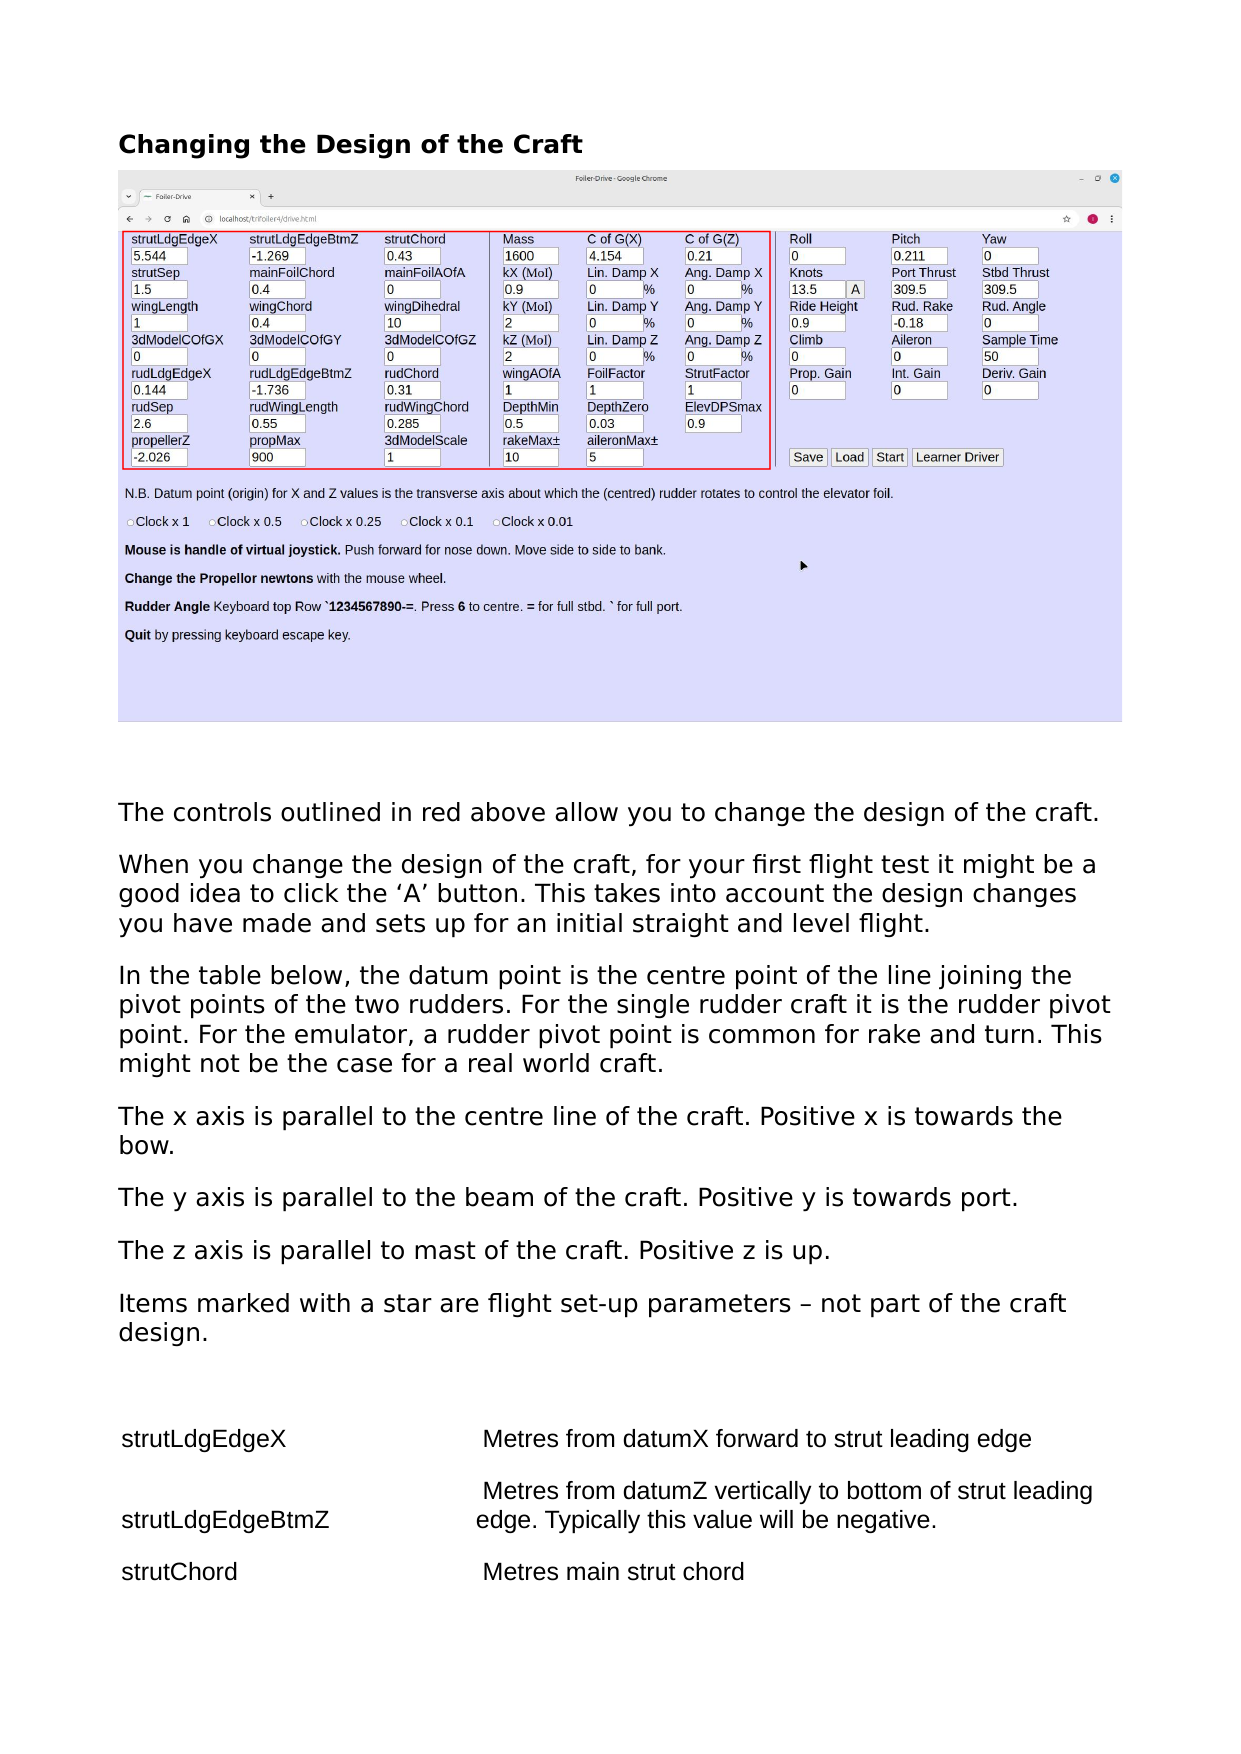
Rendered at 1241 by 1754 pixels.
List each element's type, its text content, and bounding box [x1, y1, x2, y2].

text Items marked with a star are flight set-up parameters – not part of the craft design. [118, 1289, 1122, 1347]
table_cell Metres main strut chord [473, 1545, 1122, 1597]
table_header strutLdgEdgeX [118, 1412, 472, 1464]
table_cell strutLdgEdgeBtmZ [118, 1464, 472, 1545]
picture [118, 170, 1123, 722]
text The x axis is parallel to the centre line of the craft. Positive x is towards the bow. [118, 1102, 1122, 1160]
table_header Metres from datumX forward to strut leading edge [473, 1412, 1122, 1464]
table_cell strutChord [118, 1545, 472, 1597]
table_cell Metres from datumZ vertically to bottom of strut leading edge. Typically this value will be negative. [473, 1464, 1122, 1545]
text In the table below, the datum point is the centre point of the line joining the pivot points of the two rudders. For the single rudder craft it is the rudder pivot point. For the emulator, a rudder pivot point is common for rake and turn. This might not be the case for a real world craft. [118, 962, 1122, 1078]
text The z axis is parallel to mast of the craft. Positive z is up. [118, 1236, 1122, 1266]
text When you change the design of the craft, for your first flight test it might be a good idea to click the ‘A’ button. This takes into account the design changes you have made and sets up for an initial straight and level flight. [118, 851, 1122, 938]
text Changing the Design of the Craft [118, 130, 1122, 159]
text The y axis is parallel to the beam of the craft. Positive y is towards port. [118, 1184, 1122, 1213]
text The controls outlined in red above allow you to change the design of the craft. [118, 798, 1122, 827]
